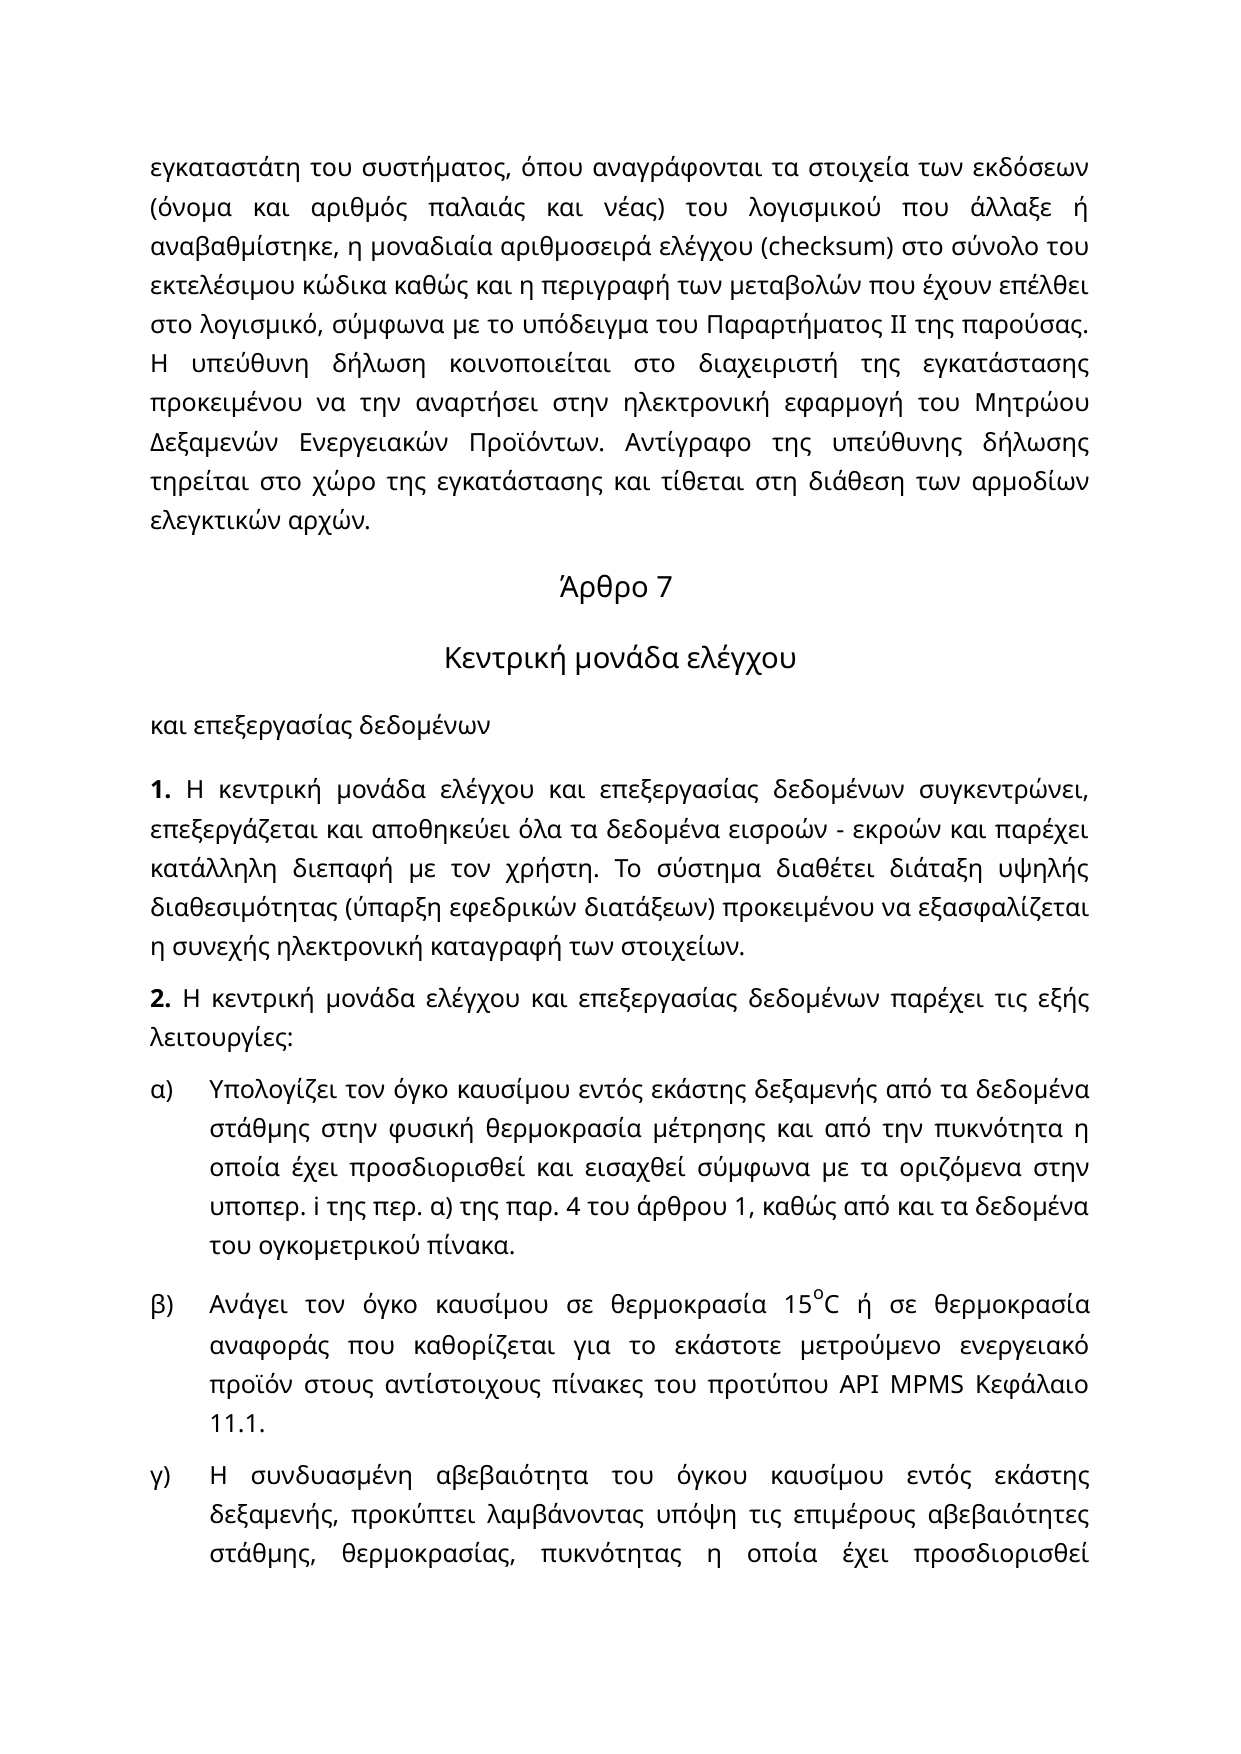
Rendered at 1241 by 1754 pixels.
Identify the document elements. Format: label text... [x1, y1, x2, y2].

subtitle Κεντρική μονάδα ελέγχου [150, 637, 1090, 677]
list γ) Η συνδυασμένη αβεβαιότητα του όγκου καυσίμου εντός εκάστης δεξαμενής, προκύπτει λαμβάνοντας υπόψη τις επιμέρους αβεβαιότητες στάθμης, θερμοκρασίας, πυκνότητας η οποία έχει προσδιορισθεί [150, 1457, 1090, 1570]
subtitle Άρθρο 7 [150, 567, 1090, 606]
text και επεξεργασίας δεδομένων [150, 708, 1090, 742]
list β) Ανάγει τον όγκο καυσίμου σε θερμοκρασία 15οC ή σε θερμοκρασία αναφοράς που καθορίζεται για το εκάστοτε μετρούμενο ενεργειακό προϊόν στους αντίστοιχους πίνακες του προτύπου API MPMS Κεφάλαιο 11.1. [150, 1279, 1090, 1440]
list α) Υπολογίζει τον όγκο καυσίμου εντός εκάστης δεξαμενής από τα δεδομένα στάθμης στην φυσική θερμοκρασία μέτρησης και από την πυκνότητα η οποία έχει προσδιορισθεί και εισαχθεί σύμφωνα με τα οριζόμενα στην υποπερ. i της περ. α) της παρ. 4 του άρθρου 1, καθώς από και τα δεδομένα του ογκομετρικού πίνακα. [150, 1071, 1090, 1262]
text εγκαταστάτη του συστήματος, όπου αναγράφονται τα στοιχεία των εκδόσεων (όνομα και αριθμός παλαιάς και νέας) του λογισμικού που άλλαξε ή αναβαθμίστηκε, η μοναδιαία αριθμοσειρά ελέγχου (checksum) στο σύνολο του εκτελέσιμου κώδικα καθώς και η περιγραφή των μεταβολών που έχουν επέλθει στο λογισμικό, σύμφωνα με το υπόδειγμα του Παραρτήματος ΙΙ της παρούσας. Η υπεύθυνη δήλωση κοινοποιείται στο διαχειριστή της εγκατάστασης προκειμένου να την αναρτήσει στην ηλεκτρονική εφαρμογή του Μητρώου Δεξαμενών Ενεργειακών Προϊόντων. Αντίγραφο της υπεύθυνης δήλωσης τηρείται στο χώρο της εγκατάστασης και τίθεται στη διάθεση των αρμοδίων ελεγκτικών αρχών. [150, 150, 1090, 537]
text 2. Η κεντρική μονάδα ελέγχου και επεξεργασίας δεδομένων παρέχει τις εξής λειτουργίες: [150, 980, 1090, 1054]
text 1. Η κεντρική μονάδα ελέγχου και επεξεργασίας δεδομένων συγκεντρώνει, επεξεργάζεται και αποθηκεύει όλα τα δεδομένα εισροών - εκροών και παρέχει κατάλληλη διεπαφή με τον χρήστη. Το σύστημα διαθέτει διάταξη υψηλής διαθεσιμότητας (ύπαρξη εφεδρικών διατάξεων) προκειμένου να εξασφαλίζεται η συνεχής ηλεκτρονική καταγραφή των στοιχείων. [150, 772, 1090, 963]
